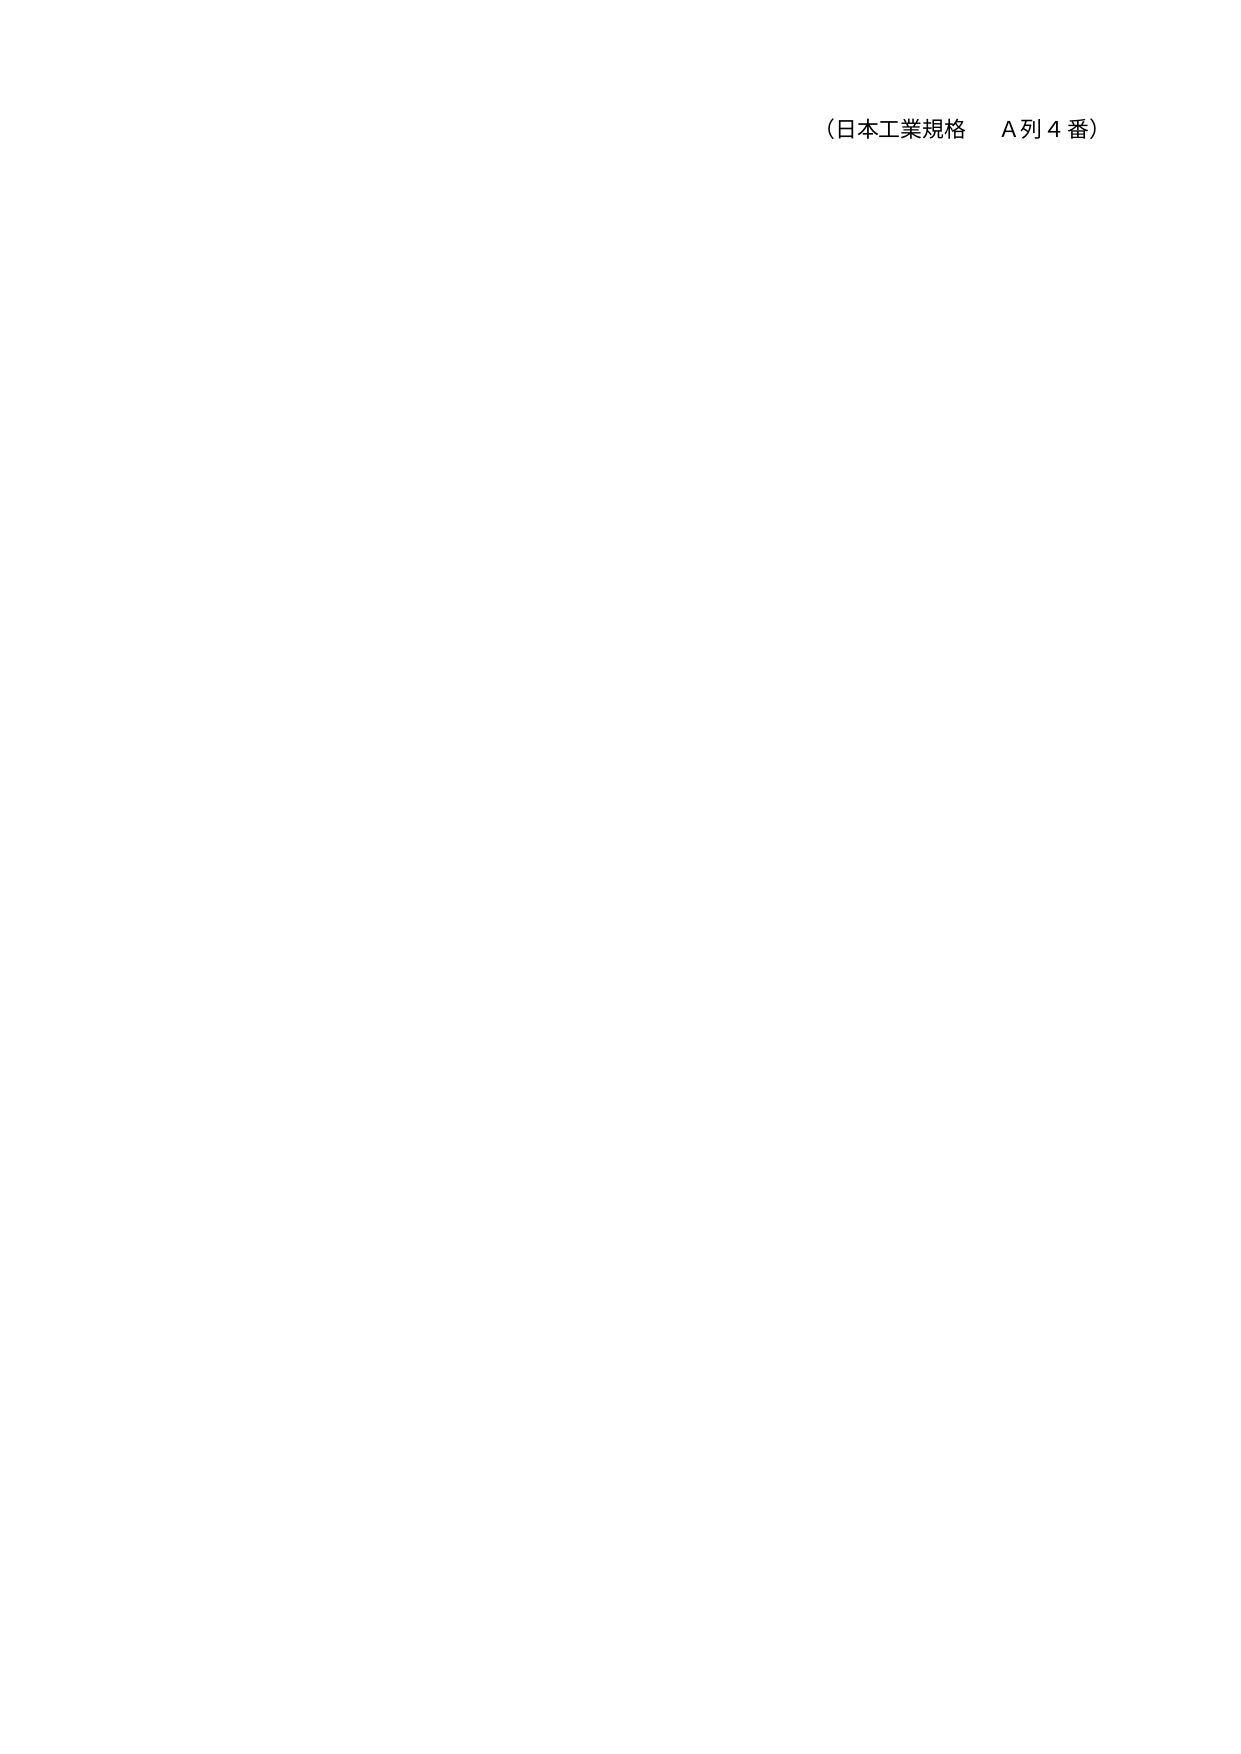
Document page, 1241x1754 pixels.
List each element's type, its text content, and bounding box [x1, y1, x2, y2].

text （日本工業規格 Ａ列４番） [97, 112, 1111, 144]
